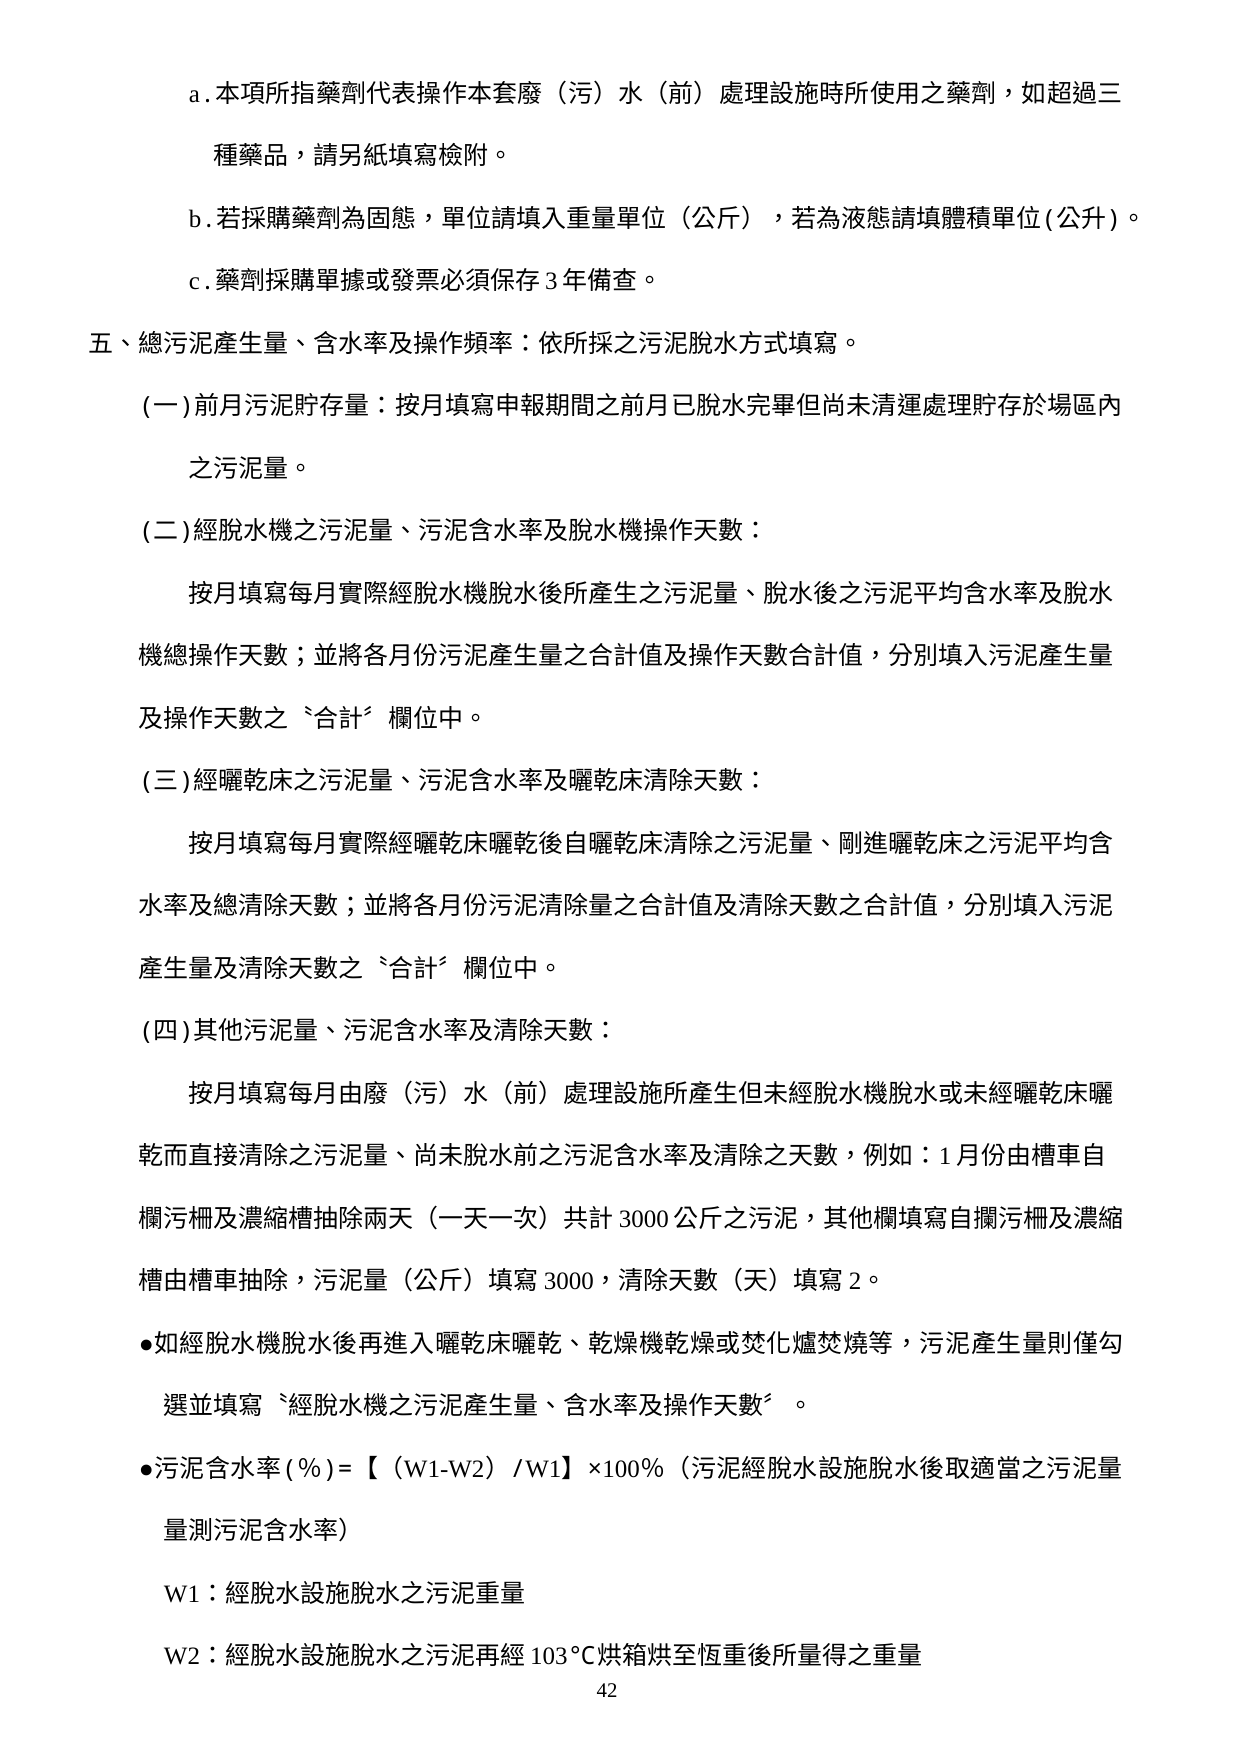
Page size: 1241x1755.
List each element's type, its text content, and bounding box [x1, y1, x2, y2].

text (一)前月污泥貯存量：按月填寫申報期間之前月已脫水完畢但尚未清運處理貯存於場區內之污泥量。 [139, 362, 1125, 487]
text (二)經脫水機之污泥量、污泥含水率及脫水機操作天數： [139, 487, 1125, 550]
text a.本項所指藥劑代表操作本套廢（污）水（前）處理設施時所使用之藥劑，如超過三種藥品，請另紙填寫檢附。 [189, 50, 1125, 175]
text (三)經曬乾床之污泥量、污泥含水率及曬乾床清除天數： [139, 737, 1125, 800]
text 五、總污泥產生量、含水率及操作頻率：依所採之污泥脫水方式填寫。 [89, 300, 1125, 362]
text W1：經脫水設施脫水之污泥重量 [151, 1550, 1125, 1612]
text c.藥劑採購單據或發票必須保存3年備查。 [189, 237, 1125, 300]
text 按月填寫每月由廢（污）水（前）處理設施所產生但未經脫水機脫水或未經曬乾床曬乾而直接清除之污泥量、尚未脫水前之污泥含水率及清除之天數，例如：1月份由槽車自欄污柵及濃縮槽抽除兩天（一天一次）共計3000公斤之污泥，其他欄填寫自攔污柵及濃縮槽由槽車抽除，污泥量（公斤）填寫3000，清除天數（天）填寫2。 [139, 1050, 1125, 1300]
text 按月填寫每月實際經曬乾床曬乾後自曬乾床清除之污泥量、剛進曬乾床之污泥平均含水率及總清除天數；並將各月份污泥清除量之合計值及清除天數之合計值，分別填入污泥產生量及清除天數之〝合計〞欄位中。 [139, 800, 1125, 987]
text (四)其他污泥量、污泥含水率及清除天數： [114, 987, 1125, 1050]
text 按月填寫每月實際經脫水機脫水後所產生之污泥量、脫水後之污泥平均含水率及脫水機總操作天數；並將各月份污泥產生量之合計值及操作天數合計值，分別填入污泥產生量及操作天數之〝合計〞欄位中。 [139, 550, 1125, 737]
text W2：經脫水設施脫水之污泥再經103℃烘箱烘至恆重後所量得之重量 [151, 1612, 1125, 1675]
text b.若採購藥劑為固態，單位請填入重量單位（公斤），若為液態請填體積單位(公升)。 [189, 175, 1125, 237]
text ●如經脫水機脫水後再進入曬乾床曬乾、乾燥機乾燥或焚化爐焚燒等，污泥產生量則僅勾選並填寫〝經脫水機之污泥產生量、含水率及操作天數〞。 [139, 1300, 1125, 1425]
text ●污泥含水率(％)=【（W1-W2）/W1】×100％（污泥經脫水設施脫水後取適當之污泥量量測污泥含水率） [139, 1425, 1125, 1550]
